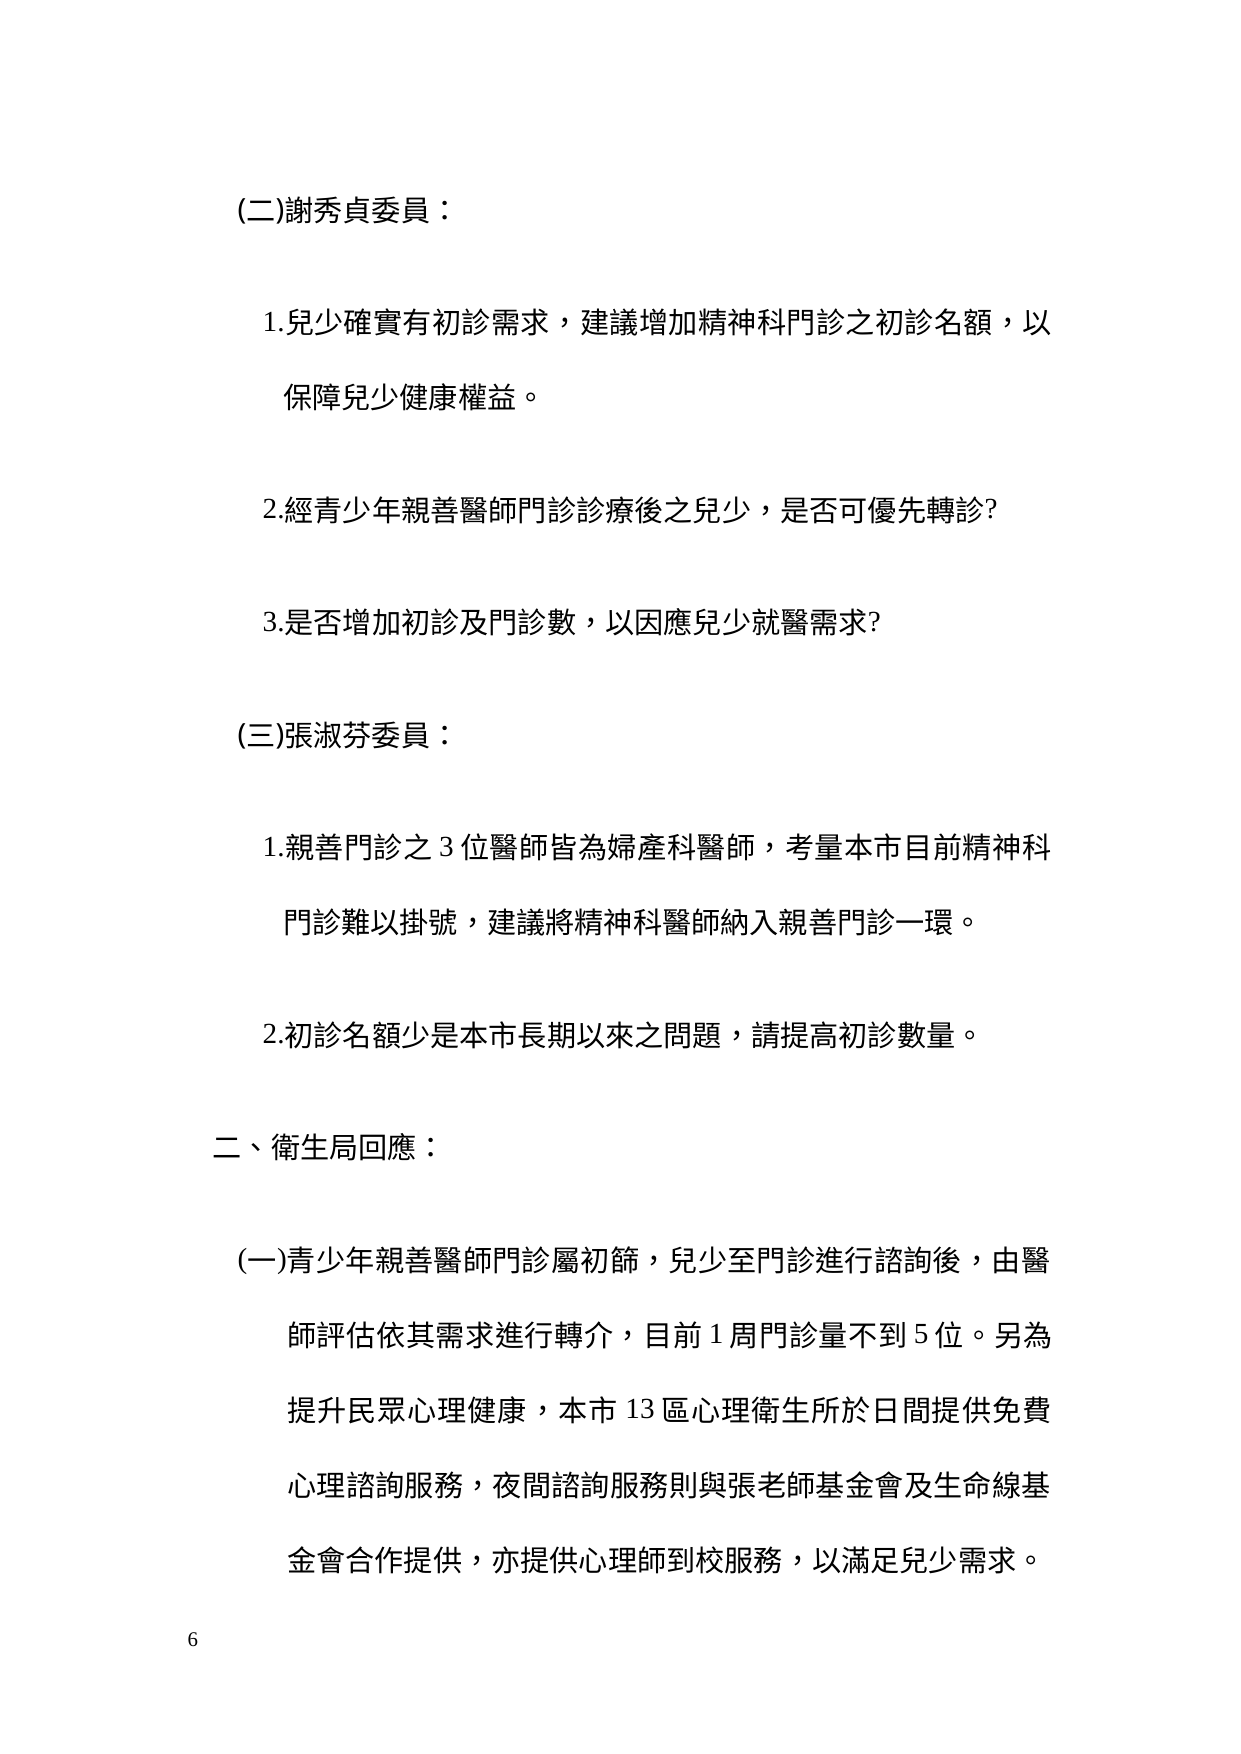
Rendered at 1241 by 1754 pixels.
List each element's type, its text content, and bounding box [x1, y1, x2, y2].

text 3.是否增加初診及門診數，以因應兒少就醫需求? [262, 577, 1053, 652]
text 2.初診名額少是本市長期以來之問題，請提高初診數量。 [262, 989, 1053, 1064]
text 1.兒少確實有初診需求，建議增加精神科門診之初診名額，以保障兒少健康權益。 [262, 277, 1053, 427]
text (二)謝秀貞委員： [237, 164, 1053, 239]
text 1.親善門診之3位醫師皆為婦產科醫師，考量本市目前精神科門診難以掛號，建議將精神科醫師納入親善門診一環。 [262, 802, 1053, 952]
text (三)張淑芬委員： [237, 689, 1053, 764]
text 2.經青少年親善醫師門診診療後之兒少，是否可優先轉診? [262, 464, 1053, 539]
text (一)青少年親善醫師門診屬初篩，兒少至門診進行諮詢後，由醫師評估依其需求進行轉介，目前1周門診量不到5位。另為提升民眾心理健康，本市13區心理衛生所於日間提供免費心理諮詢服務，夜間諮詢服務則與張老師基金會及生命線基金會合作提供，亦提供心理師到校服務，以滿足兒少需求。 [237, 1214, 1053, 1589]
text 二、衛生局回應： [212, 1102, 1053, 1177]
